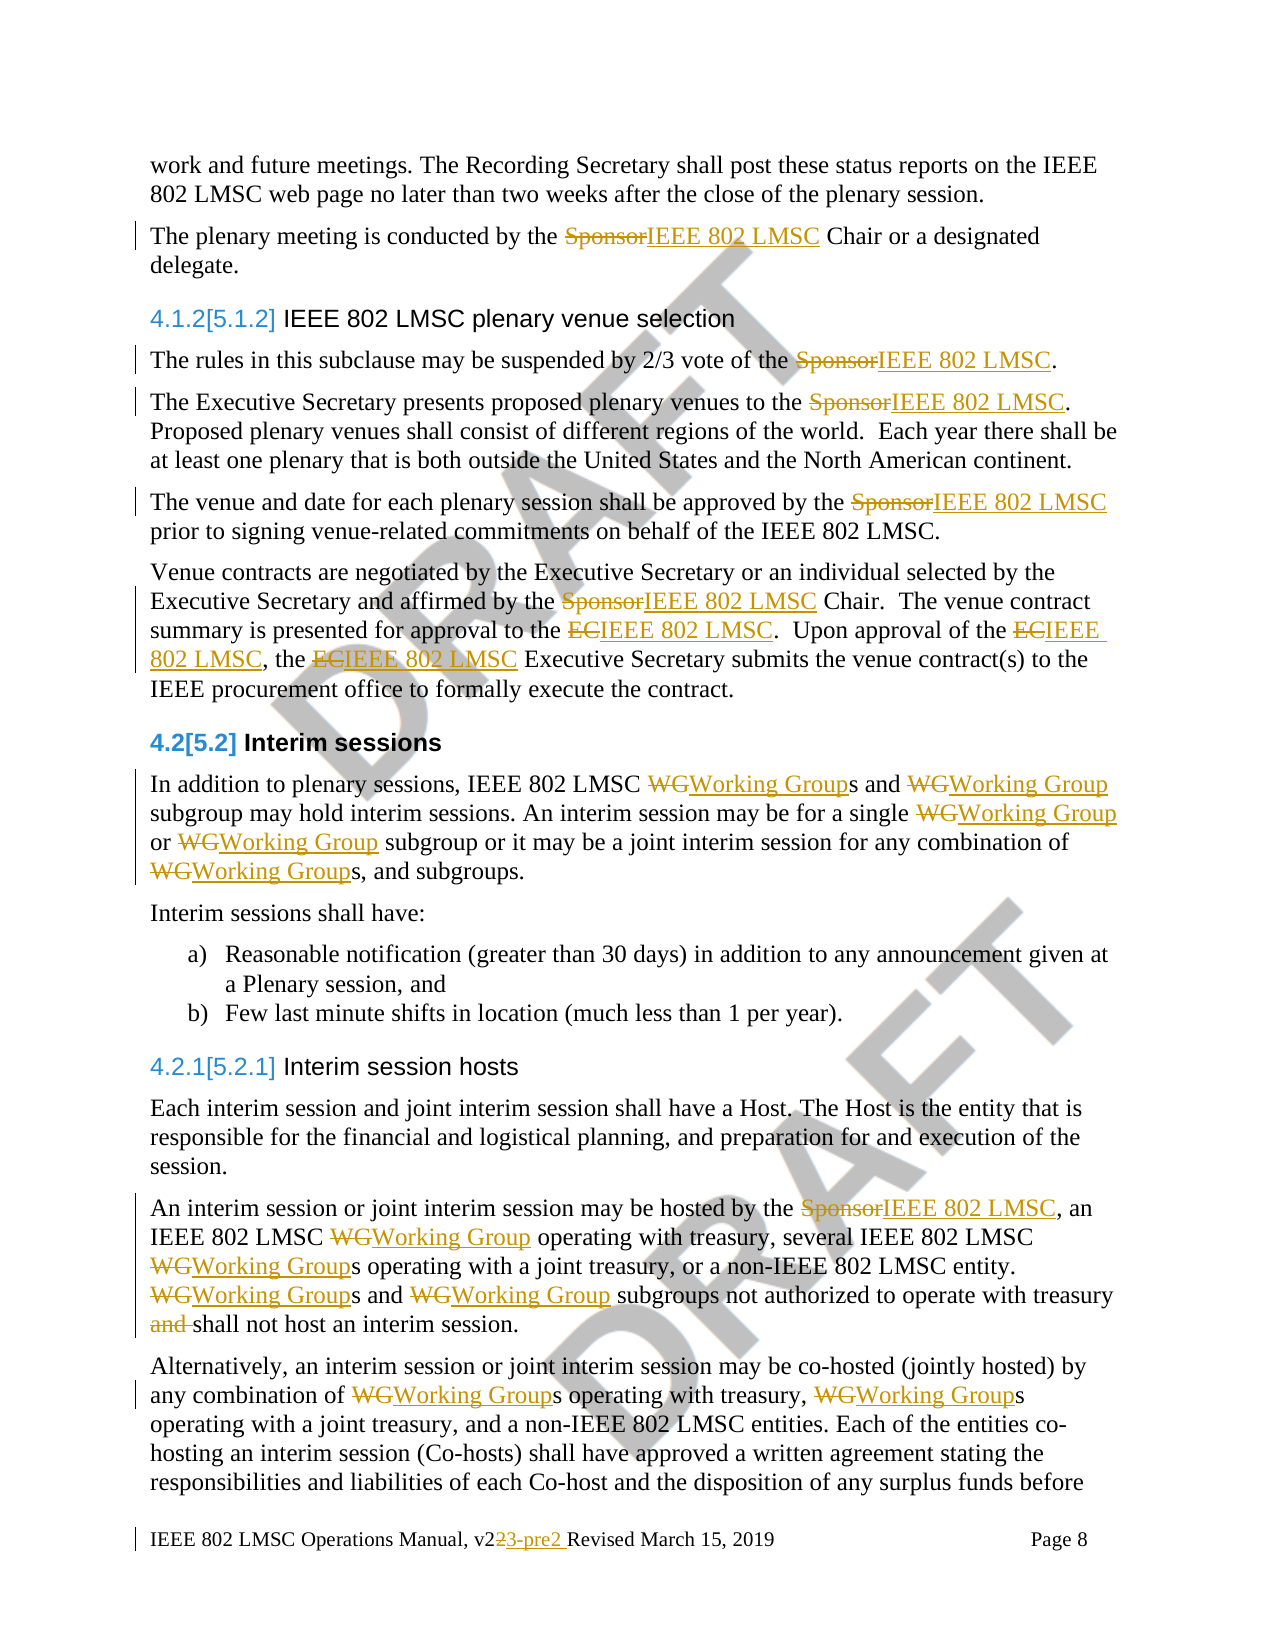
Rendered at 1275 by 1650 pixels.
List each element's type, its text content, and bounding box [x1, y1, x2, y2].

text Venue contracts are negotiated by the Executive Secretary or an individual selected by the Executive Secretary and affirmed by the IEEE 802 LMSC Chair. The venue contract summary is presented for approval to the IEEE 802 LMSC. Upon approval of the IEEE 802 LMSC, the IEEE 802 LMSC Executive Secretary submits the venue contract(s) to the IEEE procurement office to formally execute the contract. [150, 557, 1125, 702]
text Each interim session and joint interim session shall have a Host. The Host is the entity that is responsible for the financial and logistical planning, and preparation for and execution of the session. [150, 1093, 1125, 1180]
list Reasonable notification (greater than 30 days) in addition to any announcement given at a Plenary session, and [187, 939, 1125, 997]
text Alternatively, an interim session or joint interim session may be co-hosted (jointly hosted) by any combination of Working Groups operating with treasury, Working Groups operating with a joint treasury, and a non-IEEE 802 LMSC entities. Each of the entities co-hosting an interim session (Co-hosts) shall have approved a written agreement stating the responsibilities and liabilities of each Co-host and the disposition of any surplus funds before [150, 1351, 1125, 1496]
text The rules in this subclause may be suspended by 2/3 vote of the IEEE 802 LMSC. [150, 345, 1125, 374]
subtitle Interim sessions [150, 728, 1125, 757]
subtitle IEEE 802 LMSC plenary venue selection [150, 304, 1125, 333]
text The Executive Secretary presents proposed plenary venues to the IEEE 802 LMSC. Proposed plenary venues shall consist of different regions of the world. Each year there shall be at least one plenary that is both outside the United States and the North American continent. [150, 387, 1125, 474]
picture [149, 74, 1125, 1575]
text The venue and date for each plenary session shall be approved by the IEEE 802 LMSC prior to signing venue-related commitments on behalf of the IEEE 802 LMSC. [150, 487, 1125, 545]
text work and future meetings. The Recording Secretary shall post these status reports on the IEEE 802 LMSC web page no later than two weeks after the close of the plenary session. [150, 150, 1125, 208]
text The plenary meeting is conducted by the IEEE 802 LMSC Chair or a designated delegate. [150, 221, 1125, 279]
text Interim sessions shall have: [150, 898, 1125, 927]
list Few last minute shifts in location (much less than 1 per year). [187, 997, 1125, 1027]
text In addition to plenary sessions, IEEE 802 LMSC Working Groups and Working Group subgroup may hold interim sessions. An interim session may be for a single Working Group or Working Group subgroup or it may be a joint interim session for any combination of Working Groups, and subgroups. [150, 769, 1125, 885]
subtitle Interim session hosts [150, 1052, 1125, 1081]
text An interim session or joint interim session may be hosted by the IEEE 802 LMSC, an IEEE 802 LMSC Working Group operating with treasury, several IEEE 802 LMSC Working Groups operating with a joint treasury, or a non-IEEE 802 LMSC entity. Working Groups and Working Group subgroups not authorized to operate with treasury shall not host an interim session. [150, 1193, 1125, 1338]
